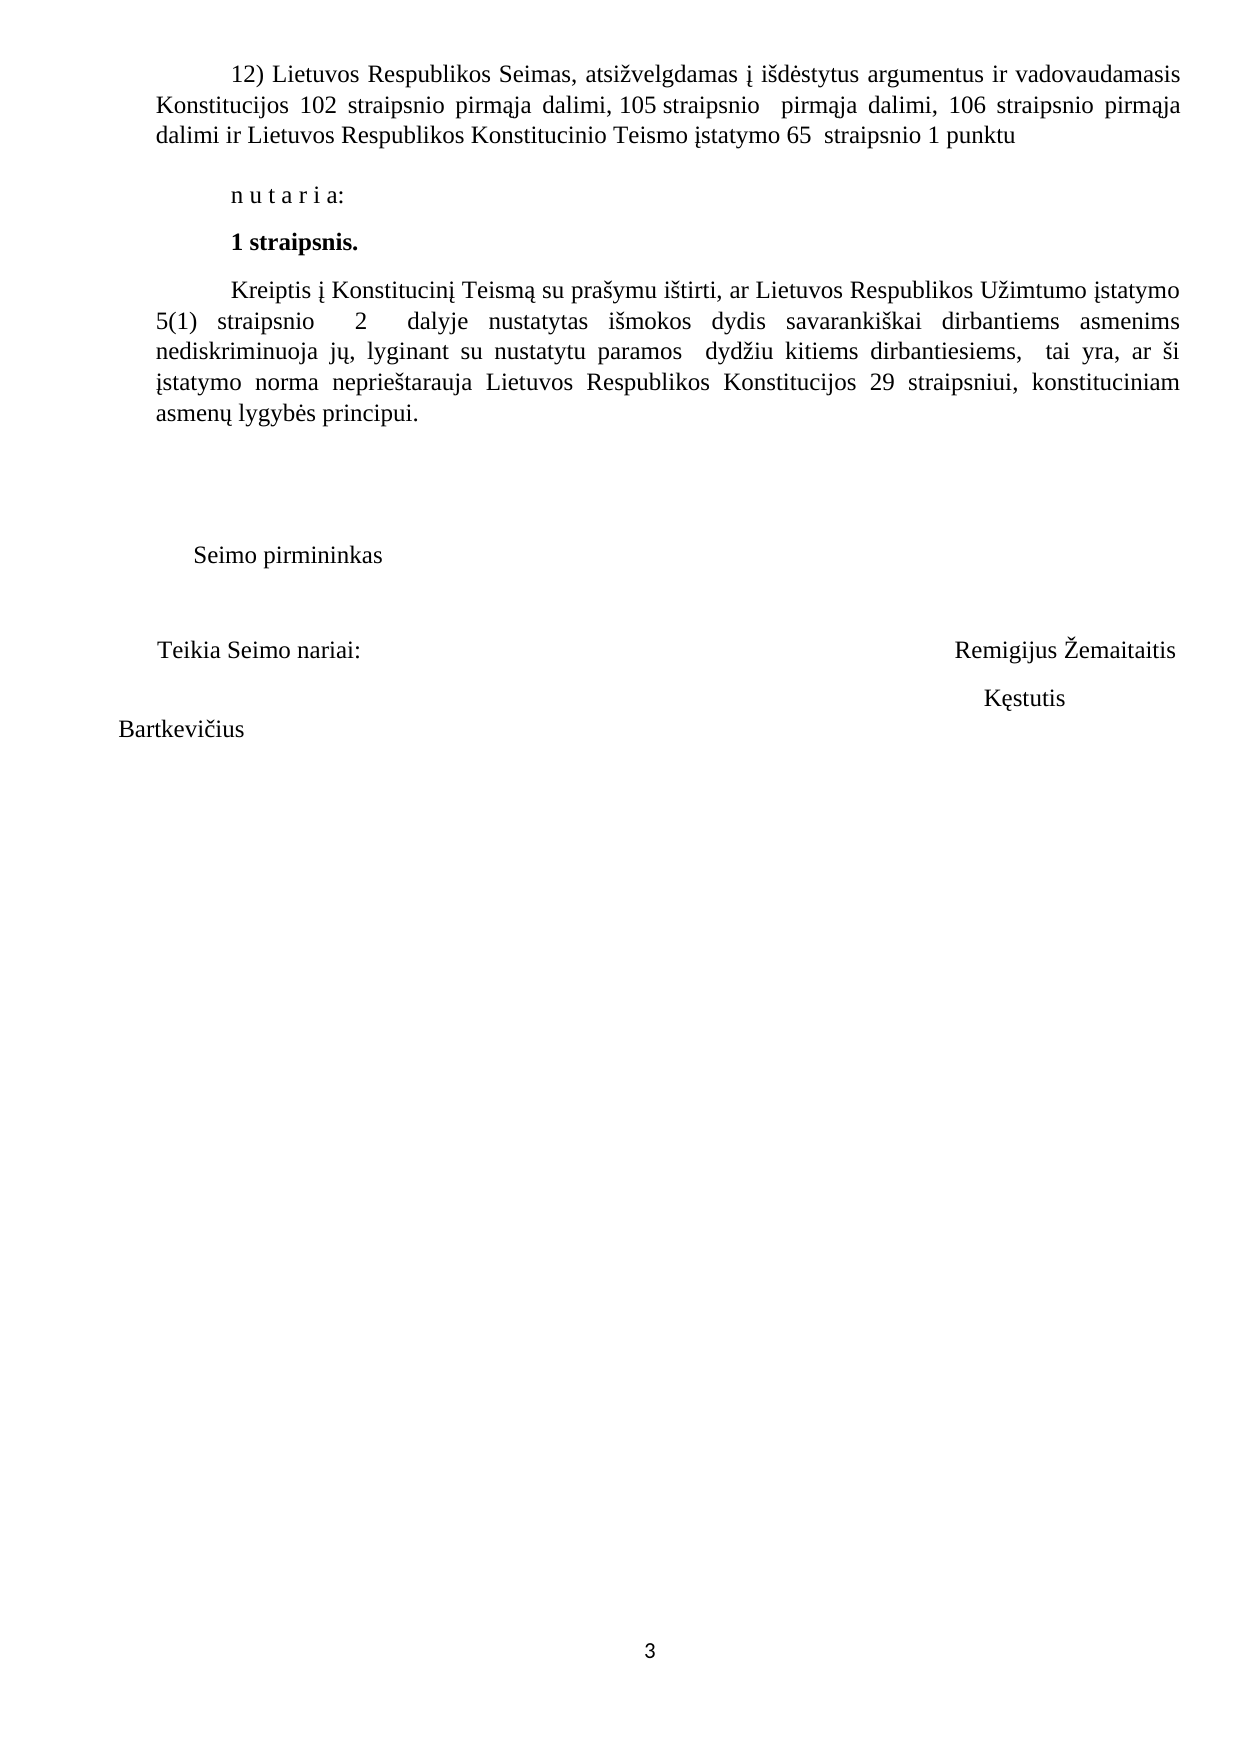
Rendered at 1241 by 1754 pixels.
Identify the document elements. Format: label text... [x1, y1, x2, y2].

text 1 straipsnis. [156, 227, 1181, 256]
text Teikia Seimo nariai: Remigijus Žemaitaitis [118, 635, 1181, 664]
text n u t a r i a: [156, 180, 1181, 209]
text Kreiptis į Konstitucinį Teismą su prašymu ištirti, ar Lietuvos Respublikos Užimtumo įstatymo 5(1) straipsnio 2 dalyje nustatytas išmokos dydis savarankiškai dirbantiems asmenims nediskriminuoja jų, lyginant su nustatytu paramos dydžiu kitiems dirbantiesiems, tai yra, ar ši įstatymo norma neprieštarauja Lietuvos Respublikos Konstitucijos 29 straipsniui, konstituciniam asmenų lygybės principui. [156, 275, 1181, 427]
text Seimo pirmininkas [118, 540, 1181, 569]
text Kęstutis Bartkevičius [118, 683, 1181, 742]
text 12) Lietuvos Respublikos Seimas, atsižvelgdamas į išdėstytus argumentus ir vadovaudamasis Konstitucijos 102 straipsnio pirmąja dalimi, 105 straipsnio pirmąja dalimi, 106 straipsnio pirmąja dalimi ir Lietuvos Respublikos Konstitucinio Teismo įstatymo 65 straipsnio 1 punktu [156, 59, 1181, 149]
